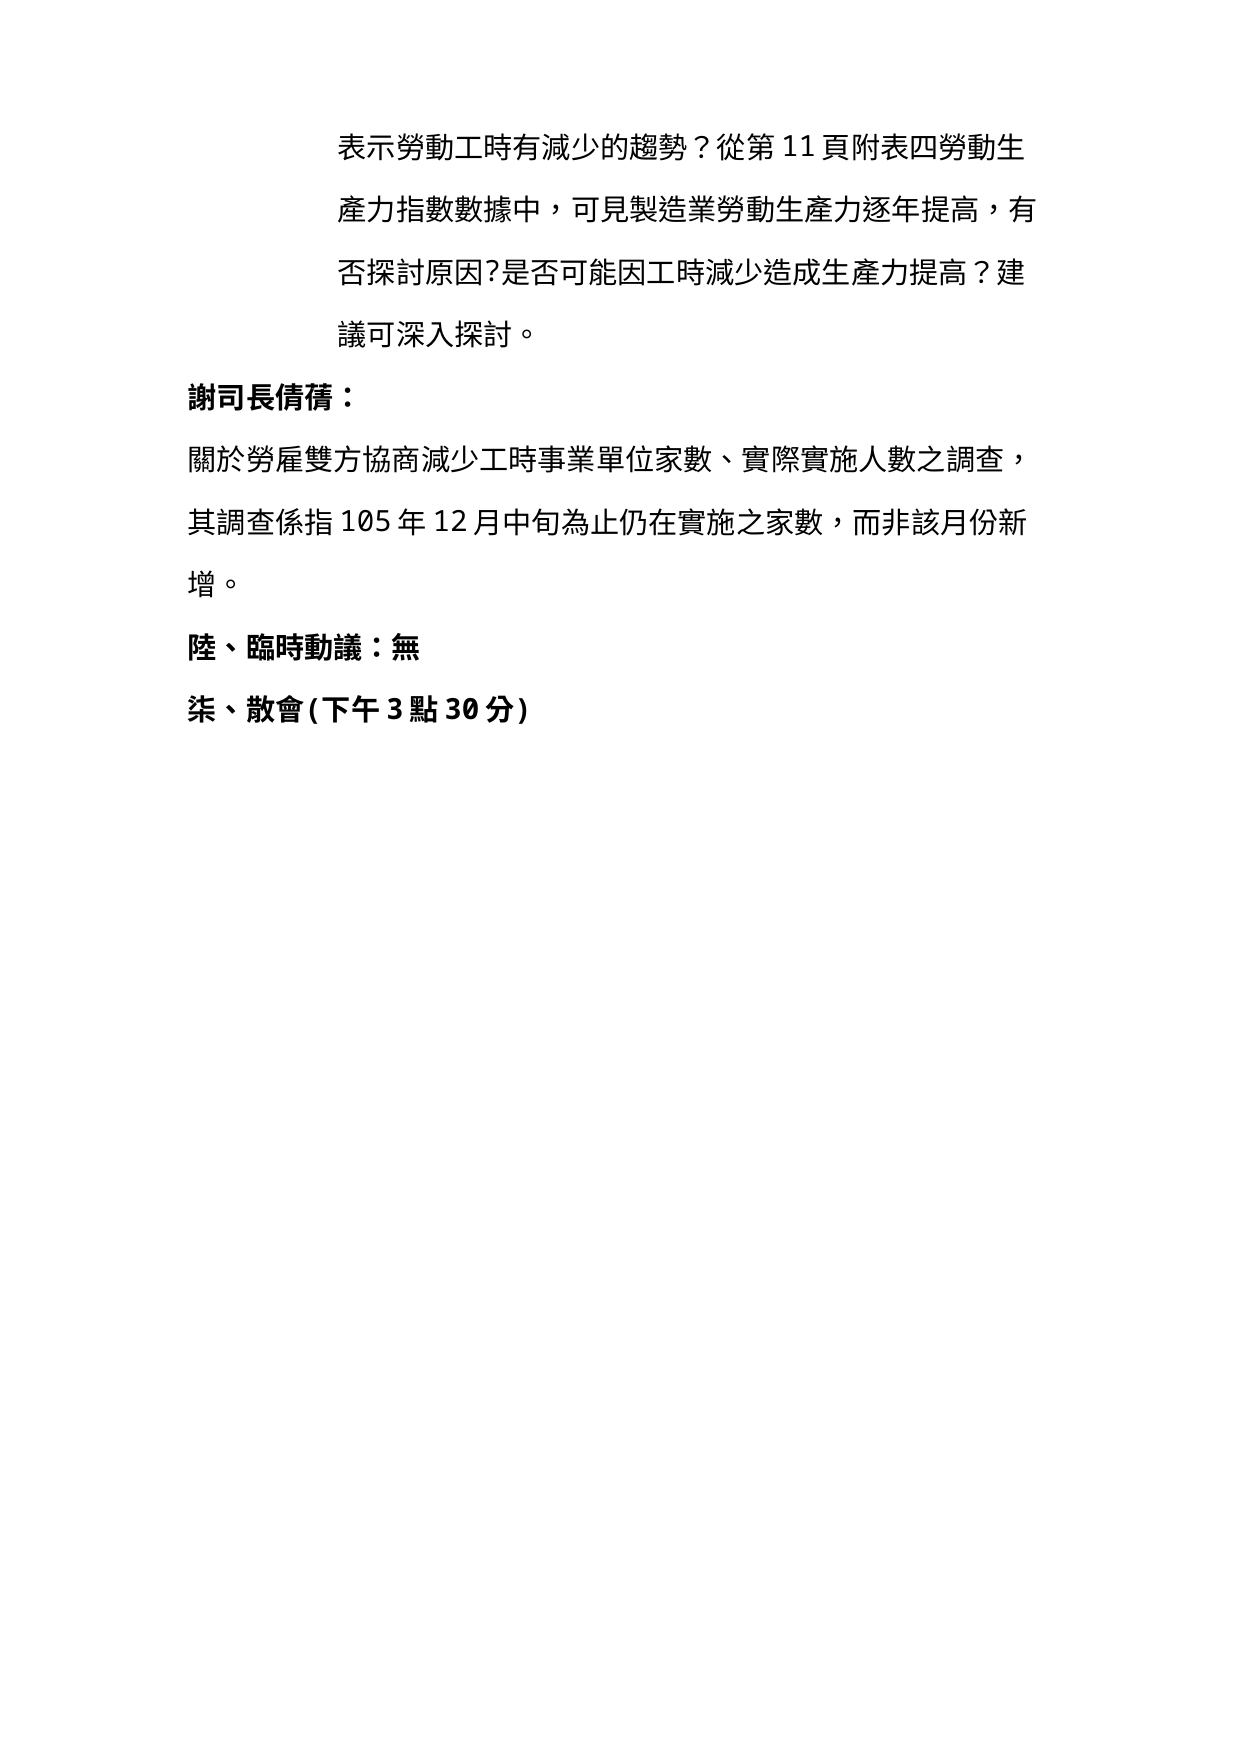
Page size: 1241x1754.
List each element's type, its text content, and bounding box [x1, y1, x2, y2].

text 謝司長倩蒨： [187, 354, 1053, 416]
text 陸、臨時動議：無 [187, 604, 1053, 666]
text 關於勞雇雙方協商減少工時事業單位家數、實際實施人數之調查，其調查係指105年12月中旬為止仍在實施之家數，而非該月份新增。 [187, 416, 1053, 604]
text 柒、散會(下午3點30分) [187, 666, 1053, 729]
list 議程第3頁（九）勞雇雙方協商減少工時事業單位家數、實際實施人數數據中，相較於去年同期皆為下降，是否表示勞動工時有減少的趨勢？從第11頁附表四勞動生產力指數數據中，可見製造業勞動生產力逐年提高，有否探討原因?是否可能因工時減少造成生產力提高？建議可深入探討。 [262, 104, 1053, 354]
